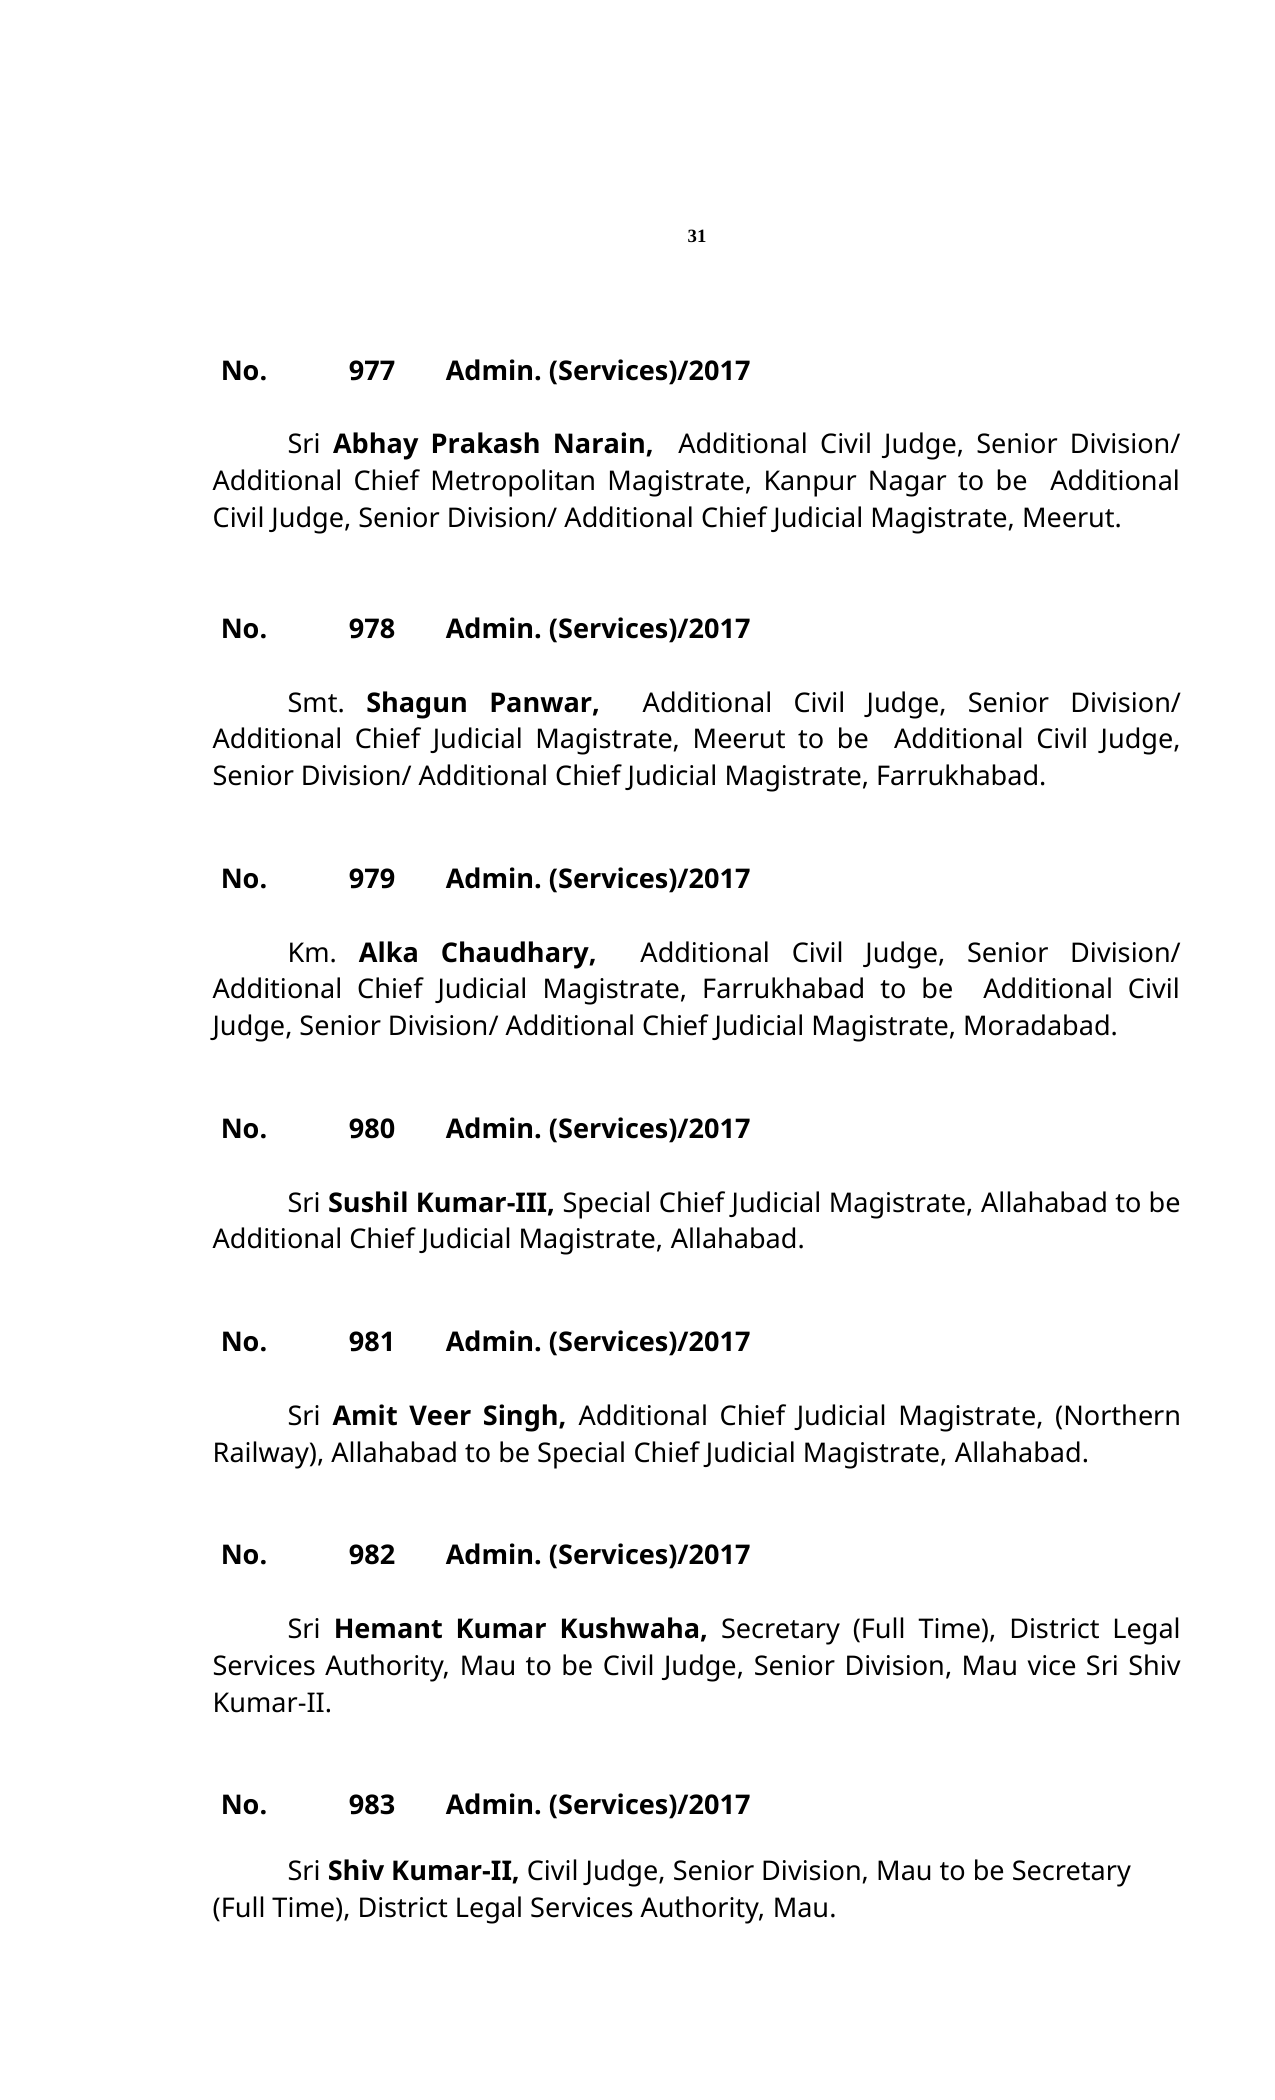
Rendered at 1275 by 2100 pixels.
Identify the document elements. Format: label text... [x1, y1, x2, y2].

table_header [300, 351, 434, 388]
table_header Admin. (Services)/2017 [434, 1109, 778, 1146]
table_header [300, 859, 434, 896]
table_header No. [209, 609, 300, 646]
text Sri Shiv Kumar-II, Civil Judge, Senior Division, Mau to be Secretary (Full Time), District Legal Services Authority, Mau. [212, 1851, 1181, 1925]
table_header Admin. (Services)/2017 [434, 1536, 778, 1572]
table_header Admin. (Services)/2017 [434, 609, 778, 646]
table_header No. [209, 1323, 300, 1359]
text Km. Alka Chaudhary, Additional Civil Judge, Senior Division/ Additional Chief Judicial Magistrate, Farrukhabad to be Additional Civil Judge, Senior Division/ Additional Chief Judicial Magistrate, Moradabad. [212, 933, 1181, 1044]
table_header Admin. (Services)/2017 [434, 351, 778, 388]
table_header [300, 1536, 434, 1572]
text Smt. Shagun Panwar, Additional Civil Judge, Senior Division/ Additional Chief Judicial Magistrate, Meerut to be Additional Civil Judge, Senior Division/ Additional Chief Judicial Magistrate, Farrukhabad. [212, 683, 1181, 794]
text Sri Amit Veer Singh, Additional Chief Judicial Magistrate, (Northern Railway), Allahabad to be Special Chief Judicial Magistrate, Allahabad. [212, 1396, 1181, 1470]
table_header Admin. (Services)/2017 [434, 1786, 778, 1822]
table_header [300, 609, 434, 646]
table_header [300, 1786, 434, 1822]
text Sri Sushil Kumar-III, Special Chief Judicial Magistrate, Allahabad to be Additional Chief Judicial Magistrate, Allahabad. [212, 1183, 1181, 1257]
text Sri Hemant Kumar Kushwaha, Secretary (Full Time), District Legal Services Authority, Mau to be Civil Judge, Senior Division, Mau vice Sri Shiv Kumar-II. [212, 1609, 1181, 1720]
table_header No. [209, 859, 300, 896]
table_header No. [209, 351, 300, 388]
text Sri Abhay Prakash Narain, Additional Civil Judge, Senior Division/ Additional Chief Metropolitan Magistrate, Kanpur Nagar to be Additional Civil Judge, Senior Division/ Additional Chief Judicial Magistrate, Meerut. [212, 425, 1181, 536]
table_header No. [209, 1109, 300, 1146]
table_header No. [209, 1536, 300, 1572]
table_header No. [209, 1786, 300, 1822]
table_header [300, 1109, 434, 1146]
table_header Admin. (Services)/2017 [434, 859, 778, 896]
table_header Admin. (Services)/2017 [434, 1323, 778, 1359]
table_header [300, 1323, 434, 1359]
